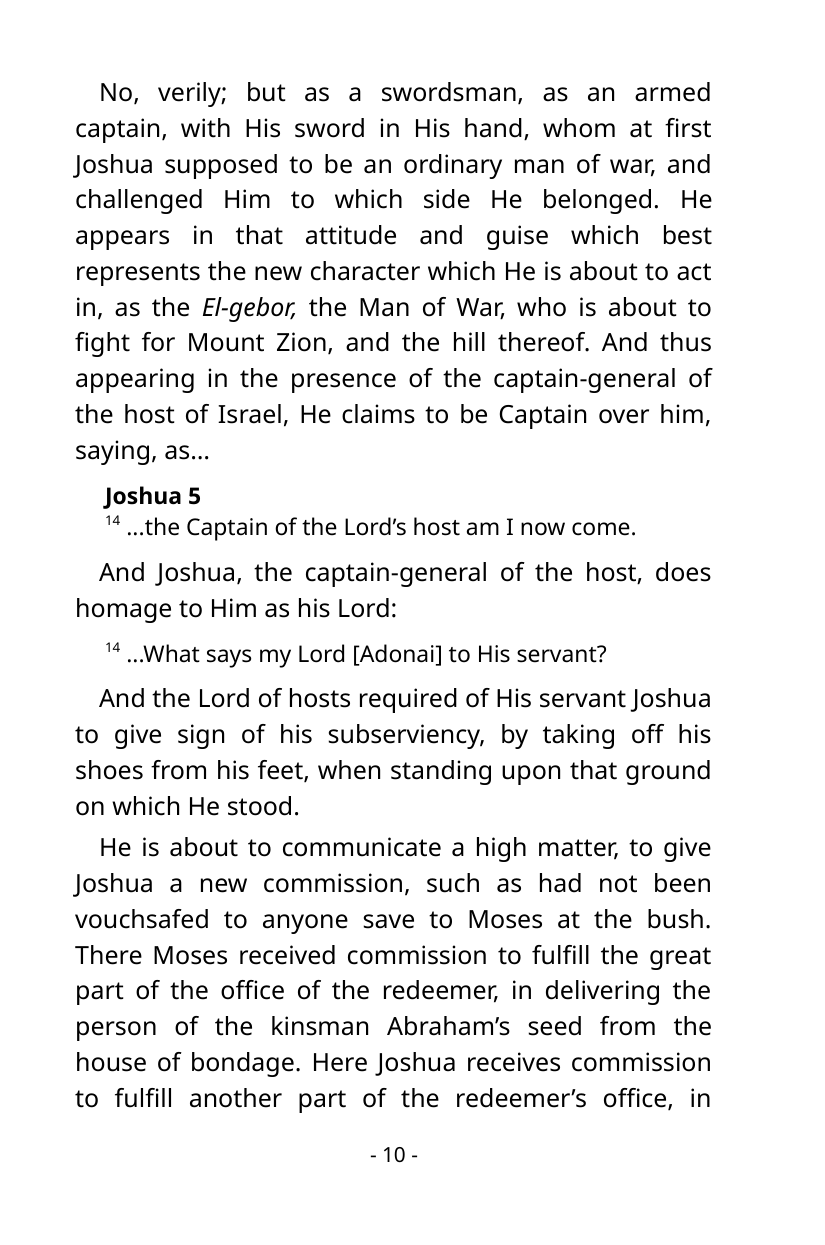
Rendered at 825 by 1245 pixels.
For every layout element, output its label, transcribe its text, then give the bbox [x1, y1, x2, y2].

text He is about to communicate a high matter, to give Joshua a new commission, such as had not been vouchsafed to anyone save to Moses at the bush. There Moses received commission to fulfill the great part of the office of the redeemer, in delivering the person of the kinsman Abraham’s seed from the house of bondage. Here Joshua receives commission to fulfill another part of the redeemer’s office, in [75, 830, 712, 1114]
title 14 ...What says my Lord [Adonai] to His servant? [105, 638, 682, 669]
text And Joshua, the captain-general of the host, does homage to Him as his Lord: [75, 554, 712, 624]
text 14 ...the Captain of the Lord’s host am I now come. [105, 511, 682, 542]
text And the Lord of hosts required of His servant Joshua to give sign of his subserviency, by taking off his shoes from his feet, when standing upon that ground on which He stood. [75, 681, 712, 822]
text No, verily; but as a swordsman, as an armed captain, with His sword in His hand, whom at first Joshua supposed to be an ordinary man of war, and challenged Him to which side He belonged. He appears in that attitude and guise which best represents the new character which He is about to act in, as the El-gebor, the Man of War, who is about to fight for Mount Zion, and the hill thereof. And thus appearing in the presence of the captain-general of the host of Israel, He claims to be Captain over him, saying, as… [75, 75, 712, 466]
text Joshua 5 [105, 480, 712, 511]
